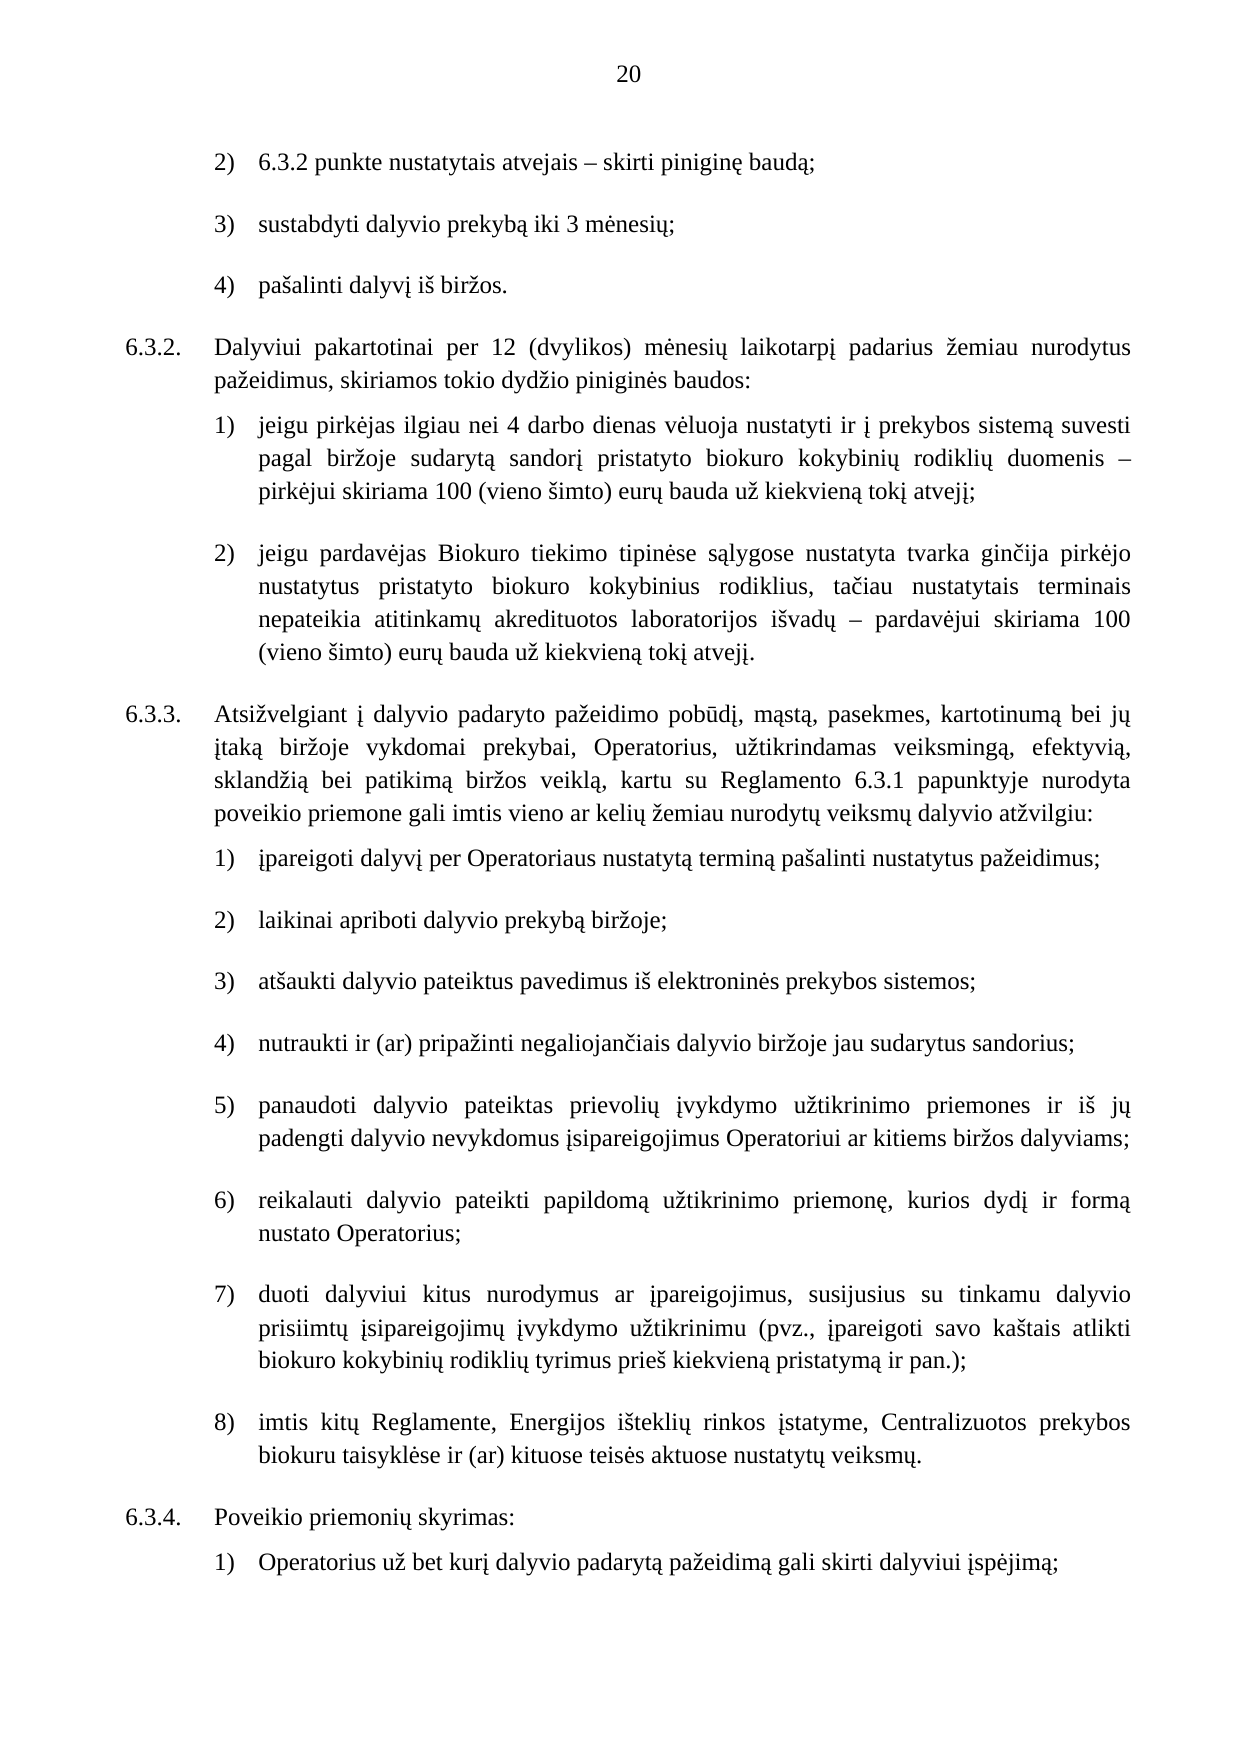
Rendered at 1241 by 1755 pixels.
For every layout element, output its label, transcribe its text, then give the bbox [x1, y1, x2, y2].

text 6.3.4. Poveikio priemonių skyrimas: [125, 1502, 1132, 1531]
text 1) Operatorius už bet kurį dalyvio padarytą pažeidimą gali skirti dalyviui įspėjimą; [214, 1547, 1132, 1576]
text 2) laikinai apriboti dalyvio prekybą biržoje; [214, 905, 1132, 933]
text 6.3.3. Atsižvelgiant į dalyvio padaryto pažeidimo pobūdį, mąstą, pasekmes, kartotinumą bei jų įtaką biržoje vykdomai prekybai, Operatorius, užtikrindamas veiksmingą, efektyvią, sklandžią bei patikimą biržos veiklą, kartu su Reglamento 6.3.1 papunktyje nurodyta poveikio priemone gali imtis vieno ar kelių žemiau nurodytų veiksmų dalyvio atžvilgiu: [125, 699, 1132, 827]
text 8) imtis kitų Reglamente, Energijos išteklių rinkos įstatyme, Centralizuotos prekybos biokuru taisyklėse ir (ar) kituose teisės aktuose nustatytų veiksmų. [214, 1407, 1132, 1469]
text 5) panaudoti dalyvio pateiktas prievolių įvykdymo užtikrinimo priemones ir iš jų padengti dalyvio nevykdomus įsipareigojimus Operatoriui ar kitiems biržos dalyviams; [214, 1090, 1132, 1152]
text 6) reikalauti dalyvio pateikti papildomą užtikrinimo priemonę, kurios dydį ir formą nustato Operatorius; [214, 1185, 1132, 1247]
text 3) atšaukti dalyvio pateiktus pavedimus iš elektroninės prekybos sistemos; [214, 966, 1132, 995]
text 4) nutraukti ir (ar) pripažinti negaliojančiais dalyvio biržoje jau sudarytus sandorius; [214, 1028, 1132, 1057]
text 1) jeigu pirkėjas ilgiau nei 4 darbo dienas vėluoja nustatyti ir į prekybos sistemą suvesti pagal biržoje sudarytą sandorį pristatyto biokuro kokybinių rodiklių duomenis – pirkėjui skiriama 100 (vieno šimto) eurų bauda už kiekvieną tokį atvejį; [214, 410, 1132, 505]
text 1) įpareigoti dalyvį per Operatoriaus nustatytą terminą pašalinti nustatytus pažeidimus; [214, 843, 1132, 872]
text 4) pašalinti dalyvį iš biržos. [214, 270, 1132, 299]
text 7) duoti dalyviui kitus nurodymus ar įpareigojimus, susijusius su tinkamu dalyvio prisiimtų įsipareigojimų įvykdymo užtikrinimu (pvz., įpareigoti savo kaštais atlikti biokuro kokybinių rodiklių tyrimus prieš kiekvieną pristatymą ir pan.); [214, 1279, 1132, 1374]
text 6.3.2. Dalyviui pakartotinai per 12 (dvylikos) mėnesių laikotarpį padarius žemiau nurodytus pažeidimus, skiriamos tokio dydžio piniginės baudos: [125, 332, 1132, 394]
text 3) sustabdyti dalyvio prekybą iki 3 mėnesių; [214, 209, 1132, 237]
text 2) 6.3.2 punkte nustatytais atvejais – skirti piniginę baudą; [214, 147, 1132, 176]
text 2) jeigu pardavėjas Biokuro tiekimo tipinėse sąlygose nustatyta tvarka ginčija pirkėjo nustatytus pristatyto biokuro kokybinius rodiklius, tačiau nustatytais terminais nepateikia atitinkamų akredituotos laboratorijos išvadų – pardavėjui skiriama 100 (vieno šimto) eurų bauda už kiekvieną tokį atvejį. [214, 538, 1132, 666]
